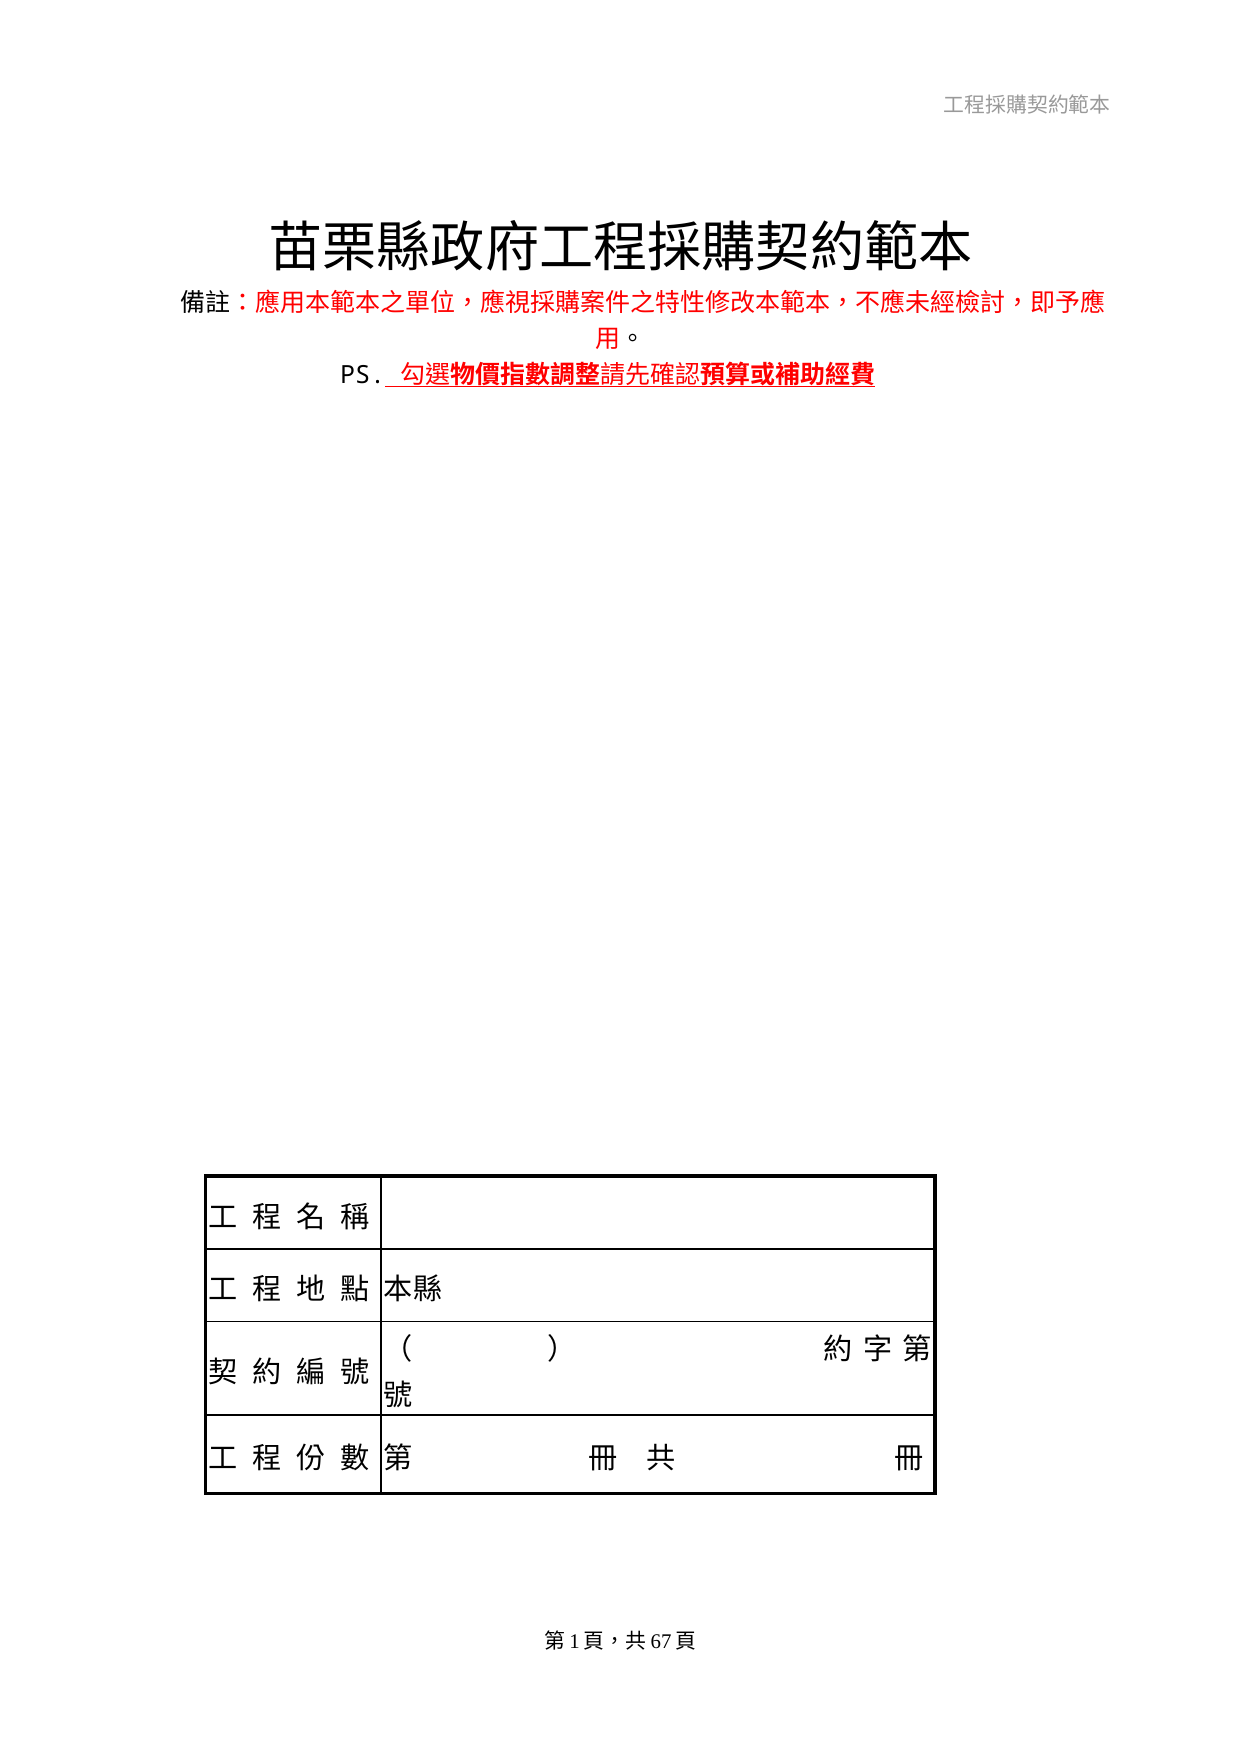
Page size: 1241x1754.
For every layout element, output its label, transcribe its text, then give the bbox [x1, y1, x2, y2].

table_cell （ ） 約字第 號 [382, 1322, 933, 1414]
text 備註：應用本範本之單位，應視採購案件之特性修改本範本，不應未經檢討，即予應用。 [130, 282, 1110, 354]
table_cell 本縣 [382, 1250, 933, 1321]
text 苗栗縣政府工程採購契約範本 [130, 204, 1110, 282]
table_cell 第 冊 共 冊 [382, 1416, 933, 1492]
text PS. 勾選物價指數調整請先確認預算或補助經費 [130, 354, 1110, 391]
table_cell 契 約 編 號 [207, 1322, 380, 1414]
table_header [382, 1178, 933, 1248]
table_cell 工 程 地 點 [207, 1250, 380, 1321]
table_header 工 程 名 稱 [207, 1178, 380, 1248]
table_cell 工 程 份 數 [207, 1416, 380, 1492]
